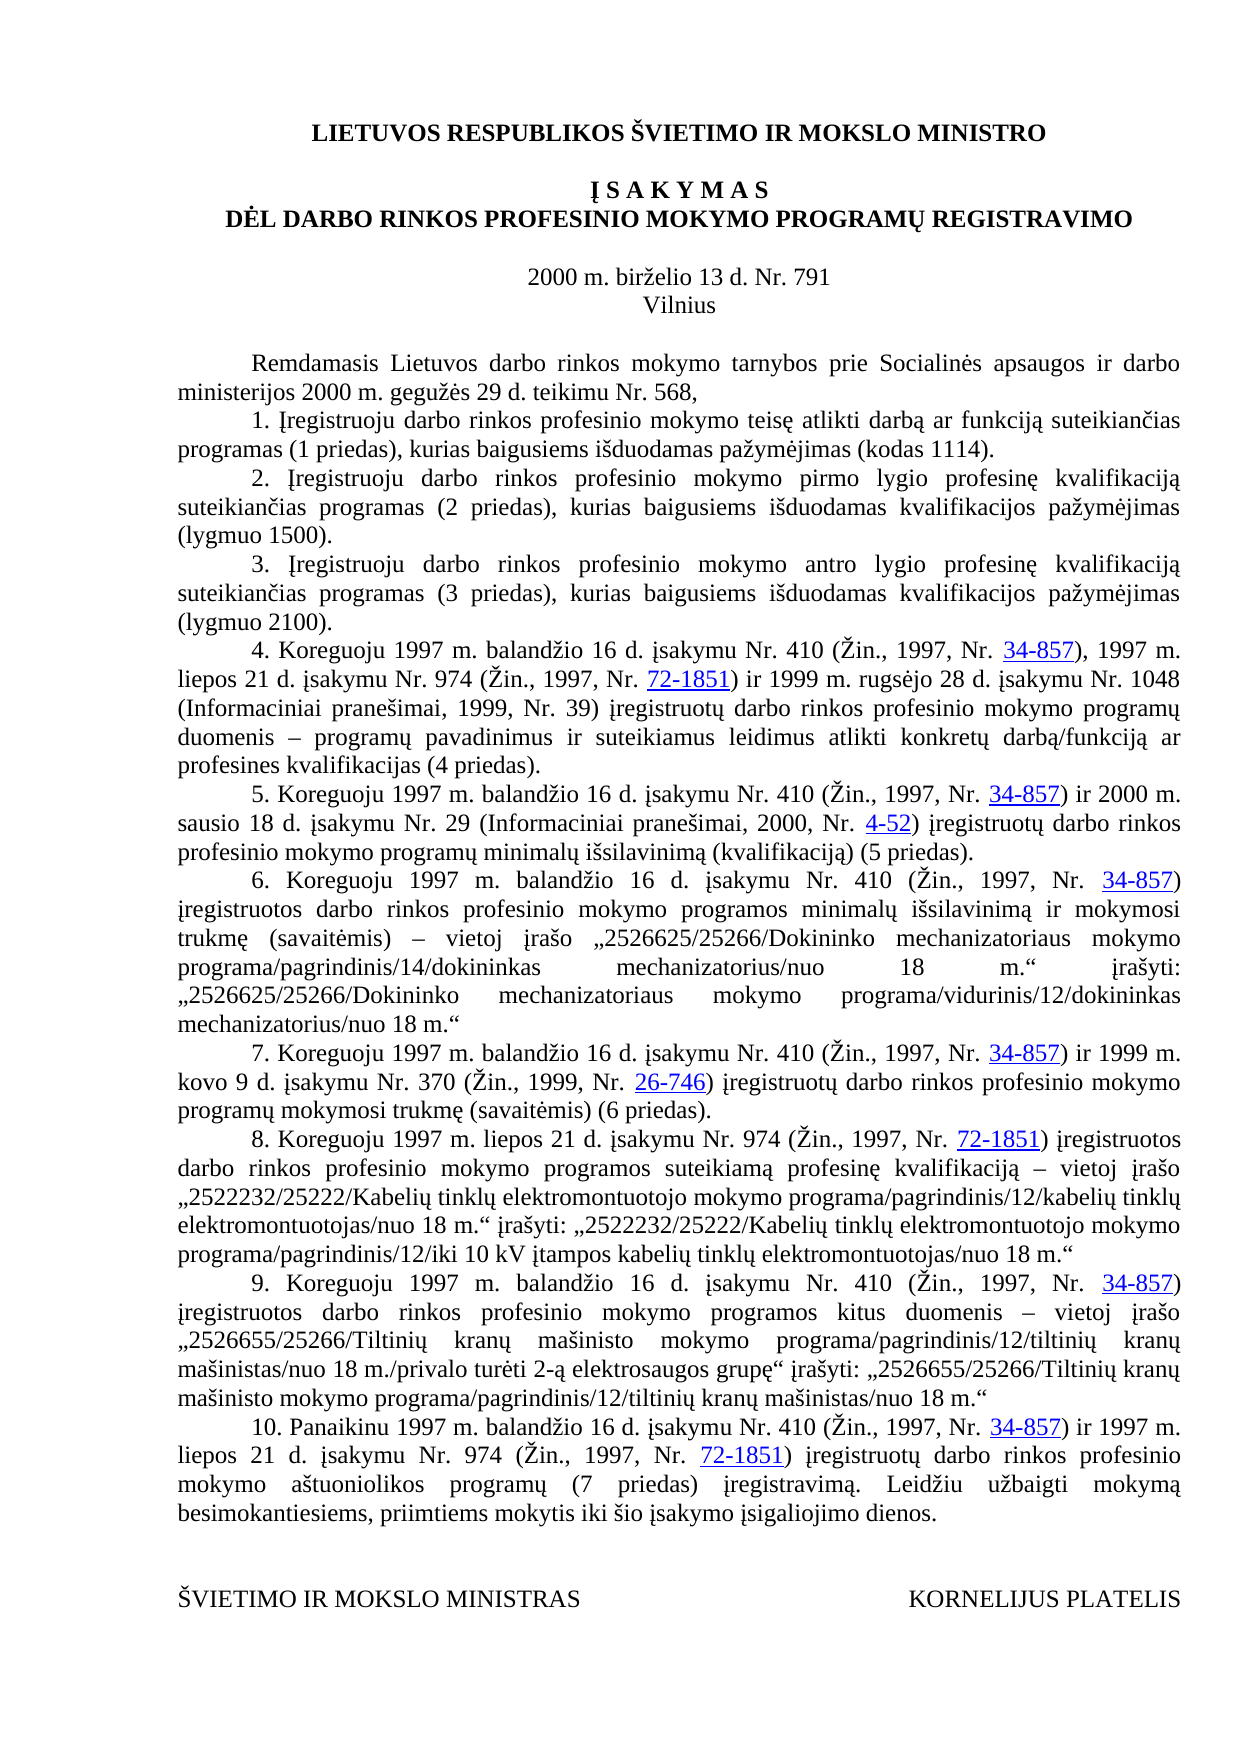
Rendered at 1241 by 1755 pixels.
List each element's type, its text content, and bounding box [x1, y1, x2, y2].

text Remdamasis Lietuvos darbo rinkos mokymo tarnybos prie Socialinės apsaugos ir darbo ministerijos 2000 m. gegužės 29 d. teikimu Nr. 568, [177, 348, 1181, 406]
text 9. Koreguoju 1997 m. balandžio 16 d. įsakymu Nr. 410 (Žin., 1997, Nr. 34-857) įregistruotos darbo rinkos profesinio mokymo programos kitus duomenis – vietoj įrašo „2526655/25266/Tiltinių kranų mašinisto mokymo programa/pagrindinis/12/tiltinių kranų mašinistas/nuo 18 m./privalo turėti 2-ą elektrosaugos grupę“ įrašyti: „2526655/25266/Tiltinių kranų mašinisto mokymo programa/pagrindinis/12/tiltinių kranų mašinistas/nuo 18 m.“ [177, 1268, 1181, 1412]
text 5. Koreguoju 1997 m. balandžio 16 d. įsakymu Nr. 410 (Žin., 1997, Nr. 34-857) ir 2000 m. sausio 18 d. įsakymu Nr. 29 (Informaciniai pranešimai, 2000, Nr. 4-52) įregistruotų darbo rinkos profesinio mokymo programų minimalų išsilavinimą (kvalifikaciją) (5 priedas). [177, 779, 1181, 866]
text 4. Koreguoju 1997 m. balandžio 16 d. įsakymu Nr. 410 (Žin., 1997, Nr. 34-857), 1997 m. liepos 21 d. įsakymu Nr. 974 (Žin., 1997, Nr. 72-1851) ir 1999 m. rugsėjo 28 d. įsakymu Nr. 1048 (Informaciniai pranešimai, 1999, Nr. 39) įregistruotų darbo rinkos profesinio mokymo programų duomenis – programų pavadinimus ir suteikiamus leidimus atlikti konkretų darbą/funkciją ar profesines kvalifikacijas (4 priedas). [177, 636, 1181, 779]
text 3. Įregistruoju darbo rinkos profesinio mokymo antro lygio profesinę kvalifikaciją suteikiančias programas (3 priedas), kurias baigusiems išduodamas kvalifikacijos pažymėjimas (lygmuo 2100). [177, 549, 1181, 636]
text 8. Koreguoju 1997 m. liepos 21 d. įsakymu Nr. 974 (Žin., 1997, Nr. 72-1851) įregistruotos darbo rinkos profesinio mokymo programos suteikiamą profesinę kvalifikaciją – vietoj įrašo „2522232/25222/Kabelių tinklų elektromontuotojo mokymo programa/pagrindinis/12/kabelių tinklų elektromontuotojas/nuo 18 m.“ įrašyti: „2522232/25222/Kabelių tinklų elektromontuotojo mokymo programa/pagrindinis/12/iki 10 kV įtampos kabelių tinklų elektromontuotojas/nuo 18 m.“ [177, 1124, 1181, 1268]
text 2000 m. birželio 13 d. Nr. 791 [177, 262, 1181, 291]
text 6. Koreguoju 1997 m. balandžio 16 d. įsakymu Nr. 410 (Žin., 1997, Nr. 34-857) įregistruotos darbo rinkos profesinio mokymo programos minimalų išsilavinimą ir mokymosi trukmę (savaitėmis) – vietoj įrašo „2526625/25266/Dokininko mechanizatoriaus mokymo programa/pagrindinis/14/dokininkas mechanizatorius/nuo 18 m.“ įrašyti: „2526625/25266/Dokininko mechanizatoriaus mokymo programa/vidurinis/12/dokininkas mechanizatorius/nuo 18 m.“ [177, 866, 1181, 1038]
text Vilnius [177, 291, 1181, 319]
text 7. Koreguoju 1997 m. balandžio 16 d. įsakymu Nr. 410 (Žin., 1997, Nr. 34-857) ir 1999 m. kovo 9 d. įsakymu Nr. 370 (Žin., 1999, Nr. 26-746) įregistruotų darbo rinkos profesinio mokymo programų mokymosi trukmę (savaitėmis) (6 priedas). [177, 1038, 1181, 1124]
text DĖL DARBO RINKOS PROFESINIO MOKYMO PROGRAMŲ REGISTRAVIMO [177, 204, 1181, 233]
text Į S A K Y M A S [177, 176, 1181, 204]
text 10. Panaikinu 1997 m. balandžio 16 d. įsakymu Nr. 410 (Žin., 1997, Nr. 34-857) ir 1997 m. liepos 21 d. įsakymu Nr. 974 (Žin., 1997, Nr. 72-1851) įregistruotų darbo rinkos profesinio mokymo aštuoniolikos programų (7 priedas) įregistravimą. Leidžiu užbaigti mokymą besimokantiesiems, priimtiems mokytis iki šio įsakymo įsigaliojimo dienos. [177, 1412, 1181, 1527]
text ŠVIETIMO IR MOKSLO MINISTRAS KORNELIJUS PLATELIS [177, 1584, 1181, 1613]
text 2. Įregistruoju darbo rinkos profesinio mokymo pirmo lygio profesinę kvalifikaciją suteikiančias programas (2 priedas), kurias baigusiems išduodamas kvalifikacijos pažymėjimas (lygmuo 1500). [177, 463, 1181, 549]
text 1. Įregistruoju darbo rinkos profesinio mokymo teisę atlikti darbą ar funkciją suteikiančias programas (1 priedas), kurias baigusiems išduodamas pažymėjimas (kodas 1114). [177, 406, 1181, 463]
text LIETUVOS RESPUBLIKOS ŠVIETIMO IR MOKSLO MINISTRO [177, 118, 1181, 147]
